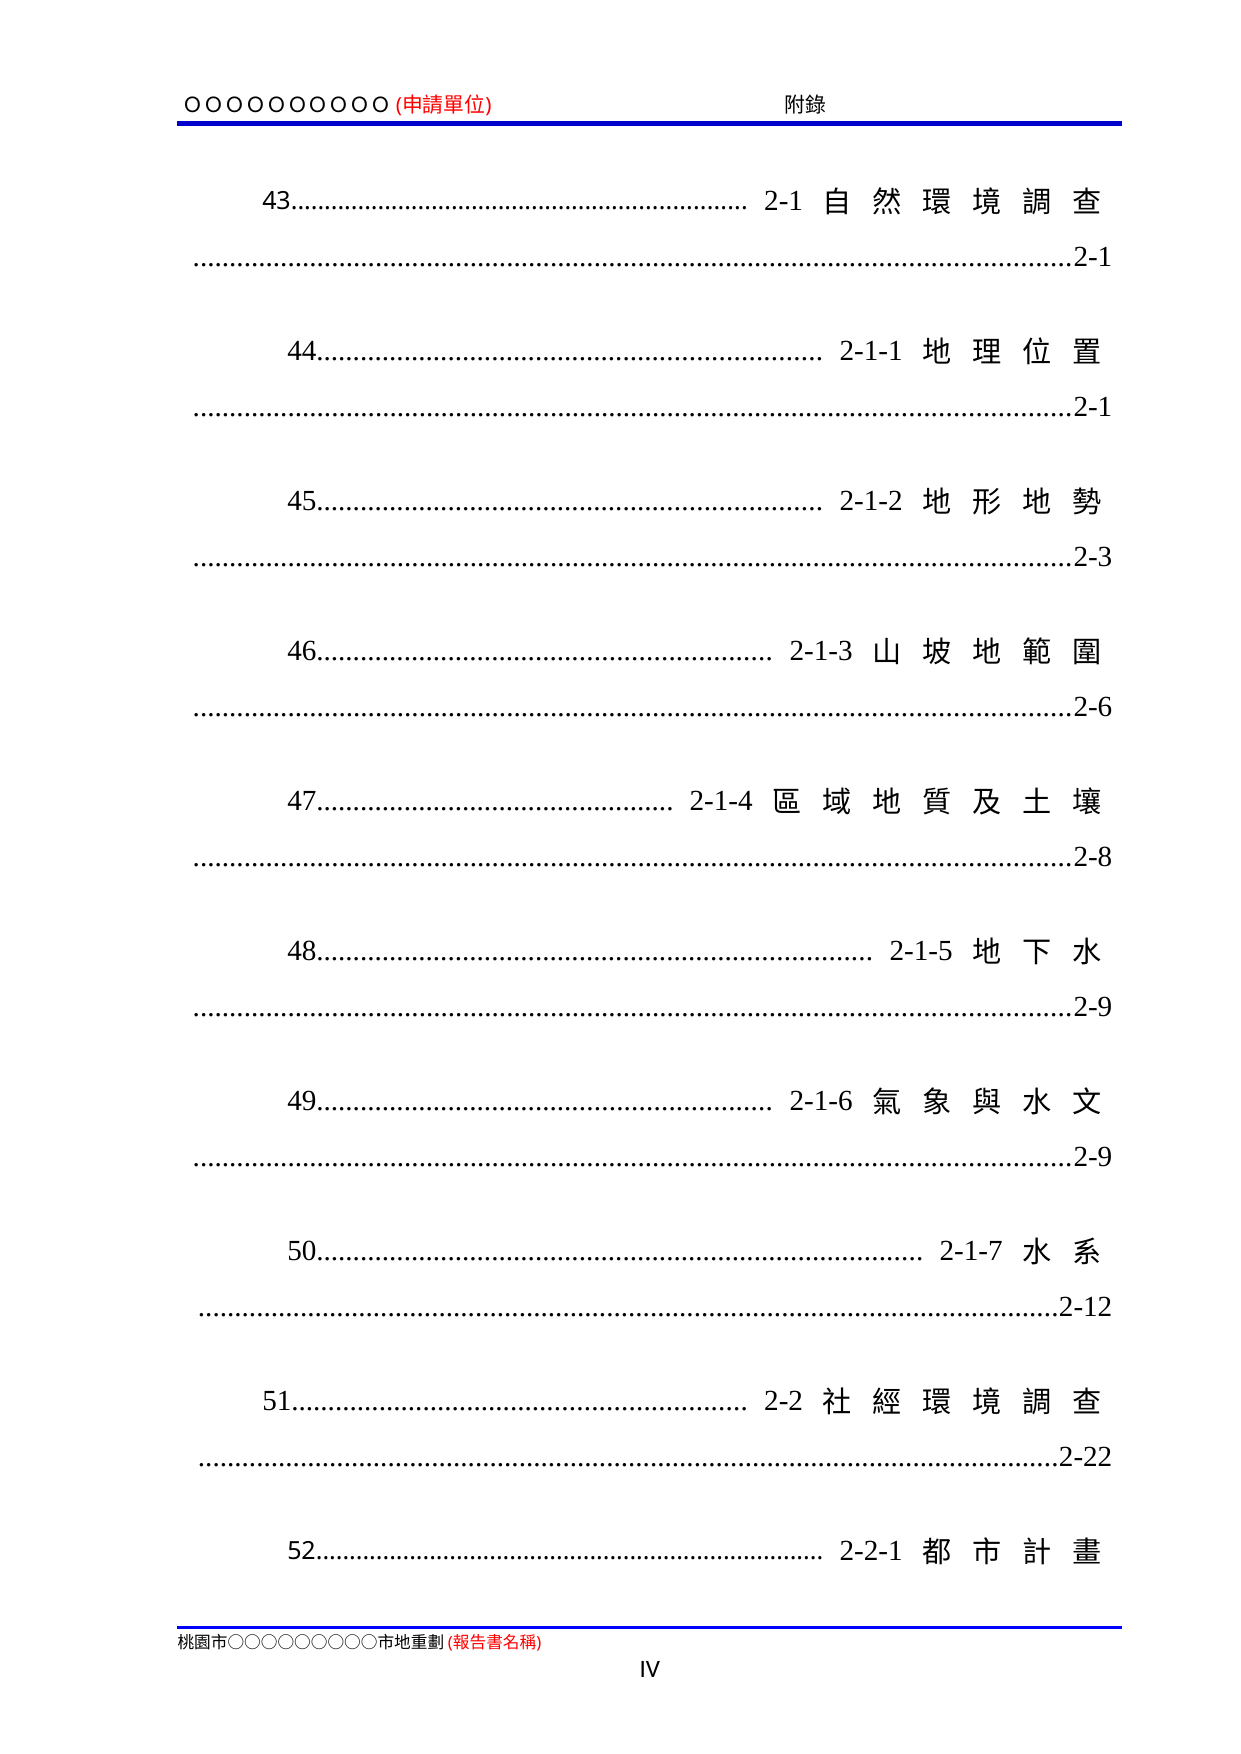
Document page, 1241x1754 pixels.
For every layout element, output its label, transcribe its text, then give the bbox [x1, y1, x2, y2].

list 2-1-5 地下水 2-9 [187, 906, 1112, 1019]
list 2-1 自然環境調查 2-1 [187, 156, 1112, 269]
list 2-2 社經環境調查 2-22 [187, 1356, 1112, 1469]
list 2-1-6 氣象與水文 2-9 [187, 1056, 1112, 1169]
list 2-1-1 地理位置 2-1 [187, 306, 1112, 419]
list 2-1-7 水系 2-12 [187, 1206, 1112, 1319]
list 2-1-2 地形地勢 2-3 [187, 456, 1112, 569]
list 2-1-3 山坡地範圍 2-6 [187, 606, 1112, 719]
list 2-1-4 區域地質及土壤 2-8 [187, 756, 1112, 869]
list 2-2-1 都市計畫 2-22 [187, 1506, 1112, 1581]
